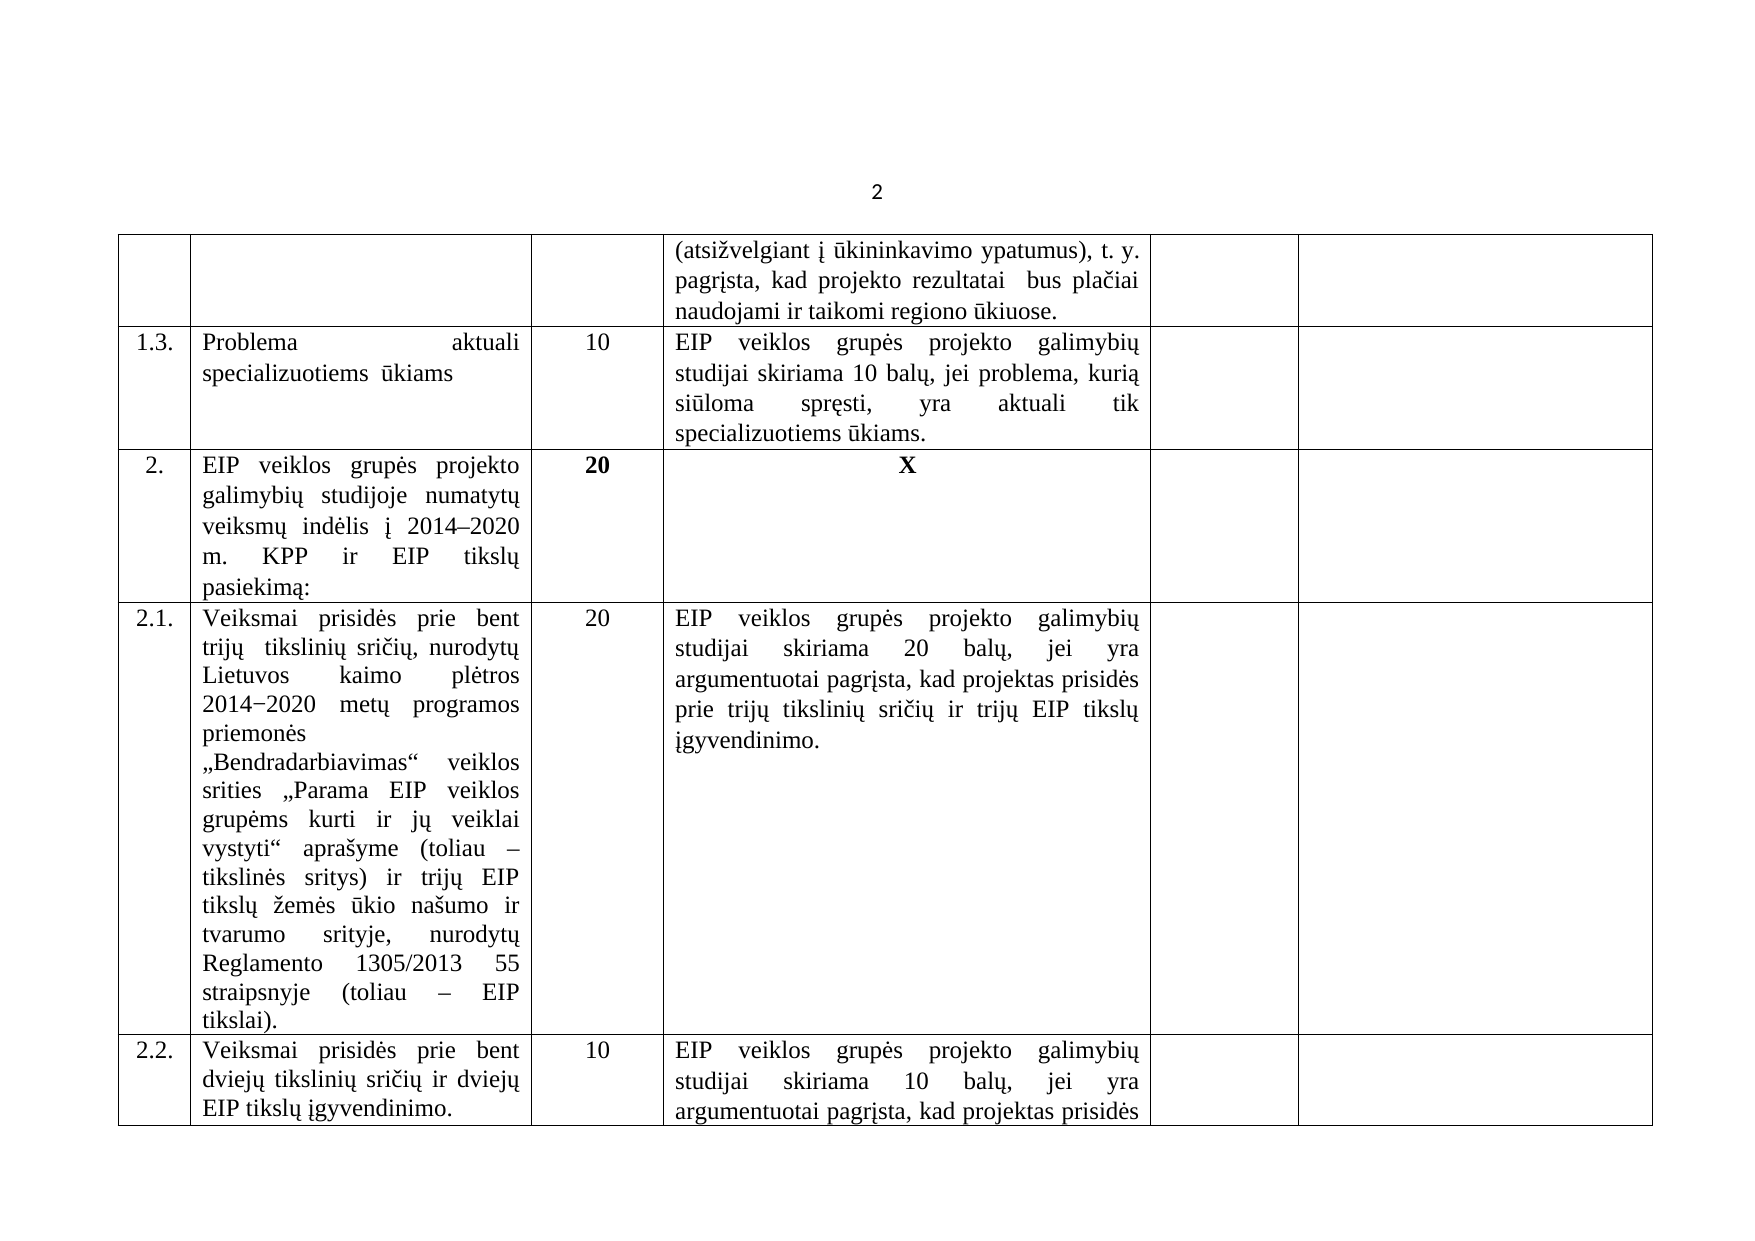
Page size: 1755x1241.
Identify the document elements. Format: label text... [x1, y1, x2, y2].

table_cell 2. [119, 450, 190, 602]
table_cell [1151, 450, 1298, 602]
table_cell EIP veiklos grupės projekto galimybių studijai skiriama 20 balų, jei yra argumentuotai pagrįsta, kad projektas prisidės prie trijų tikslinių sričių ir trijų EIP tikslų įgyvendinimo. [664, 603, 1150, 1034]
table_cell EIP veiklos grupės projekto galimybių studijai skiriama 10 balų, jei yra argumentuotai pagrįsta, kad projektas prisidės [664, 1035, 1150, 1125]
table_cell [1299, 603, 1652, 1034]
table_cell [1151, 327, 1298, 449]
table_cell EIP veiklos grupės projekto galimybių studijoje numatytų veiksmų indėlis į 2014–2020 m. KPP ir EIP tikslų pasiekimą: [191, 450, 531, 602]
table_cell [1299, 235, 1652, 326]
table_cell 20 [532, 450, 663, 602]
table_cell [1299, 1035, 1652, 1125]
table_cell [191, 235, 531, 326]
table_cell 10 [532, 327, 663, 449]
table_cell [1151, 1035, 1298, 1125]
table_cell X [664, 450, 1150, 602]
table_cell EIP veiklos grupės projekto galimybių studijai skiriama 10 balų, jei problema, kurią siūloma spręsti, yra aktuali tik specializuotiems ūkiams. [664, 327, 1150, 449]
table_cell [1151, 603, 1298, 1034]
table_cell Problema aktuali specializuotiems ūkiams [191, 327, 531, 449]
table_cell (atsižvelgiant į ūkininkavimo ypatumus), t. y. pagrįsta, kad projekto rezultatai bus plačiai naudojami ir taikomi regiono ūkiuose. [664, 235, 1150, 326]
table_cell [119, 235, 190, 326]
table_cell [1299, 327, 1652, 449]
table_cell [532, 235, 663, 326]
table_cell 2.2. [119, 1035, 190, 1125]
table_cell 10 [532, 1035, 663, 1125]
table_cell 20 [532, 603, 663, 1034]
table_cell Veiksmai prisidės prie bent trijų tikslinių sričių, nurodytų Lietuvos kaimo plėtros 2014−2020 metų programos priemonės „Bendradarbiavimas“ veiklos srities „Parama EIP veiklos grupėms kurti ir jų veiklai vystyti“ aprašyme (toliau – tikslinės sritys) ir trijų EIP tikslų žemės ūkio našumo ir tvarumo srityje, nurodytų Reglamento 1305/2013 55 straipsnyje (toliau – EIP tikslai). [191, 603, 531, 1034]
table_cell 1.3. [119, 327, 190, 449]
table_cell [1151, 235, 1298, 326]
table_cell Veiksmai prisidės prie bent dviejų tikslinių sričių ir dviejų EIP tikslų įgyvendinimo. [191, 1035, 531, 1125]
table_cell 2.1. [119, 603, 190, 1034]
table_cell [1299, 450, 1652, 602]
